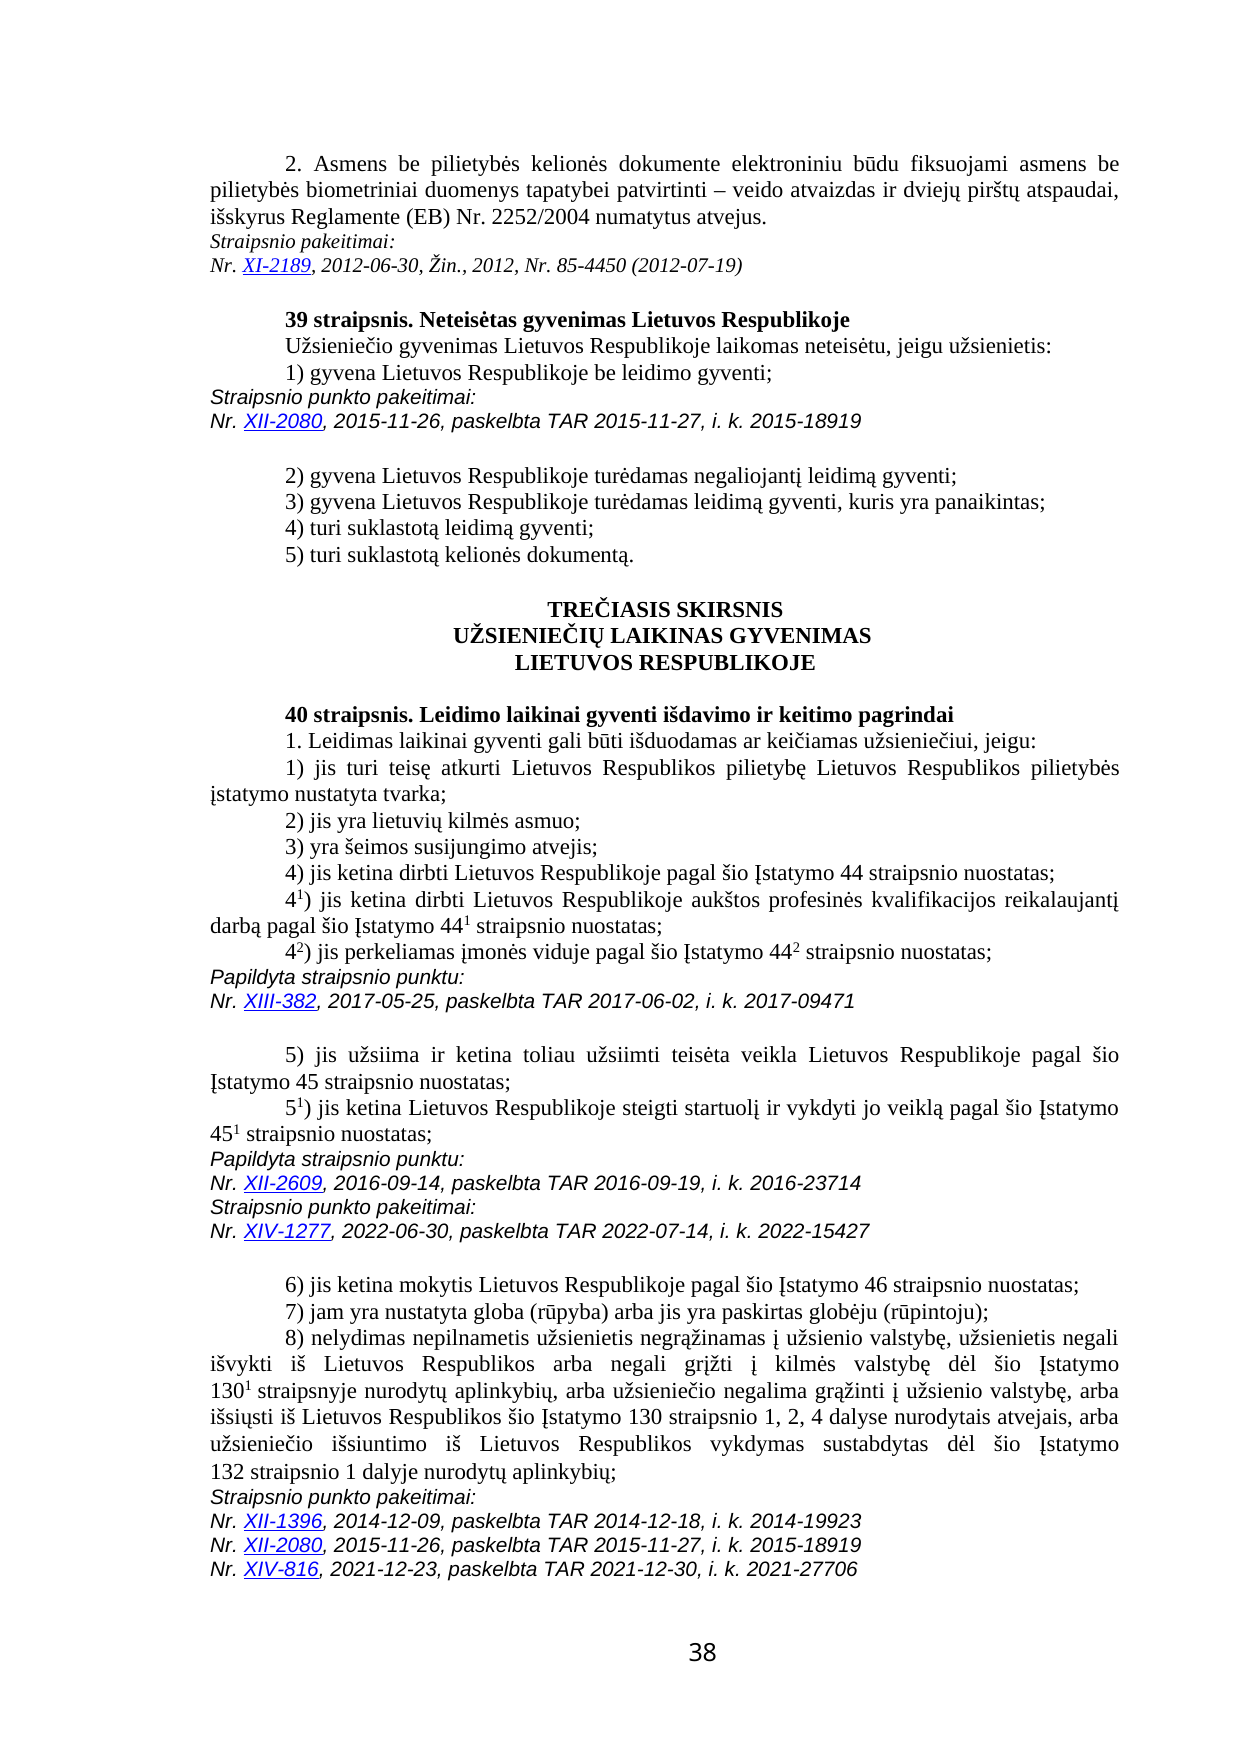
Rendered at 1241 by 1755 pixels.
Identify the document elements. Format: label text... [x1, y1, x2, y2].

text 2. Asmens be pilietybės kelionės dokumente elektroniniu būdu fiksuojami asmens be pilietybės biometriniai duomenys tapatybei patvirtinti – veido atvaizdas ir dviejų pirštų atspaudai, išskyrus Reglamente (EB) Nr. 2252/2004 numatytus atvejus. [210, 150, 1120, 229]
text 2) gyvena Lietuvos Respublikoje turėdamas negaliojantį leidimą gyventi; [210, 462, 1120, 488]
text Papildyta straipsnio punktu: [210, 965, 1120, 989]
text 1) jis turi teisę atkurti Lietuvos Respublikos pilietybę Lietuvos Respublikos pilietybės įstatymo nustatyta tvarka; [210, 754, 1120, 807]
text Papildyta straipsnio punktu: [210, 1147, 1120, 1171]
text LIETUVOS RESPUBLIKOJE [210, 648, 1120, 675]
text 39 straipsnis. Neteisėtas gyvenimas Lietuvos Respublikoje [210, 306, 1120, 332]
text 7) jam yra nustatyta globa (rūpyba) arba jis yra paskirtas globėju (rūpintoju); [210, 1298, 1120, 1324]
text Nr. XIII-382, 2017-05-25, paskelbta TAR 2017-06-02, i. k. 2017-09471 [210, 989, 1120, 1013]
text Nr. XI-2189, 2012-06-30, Žin., 2012, Nr. 85-4450 (2012-07-19) [210, 253, 1120, 277]
text Nr. XII-2609, 2016-09-14, paskelbta TAR 2016-09-19, i. k. 2016-23714 [210, 1171, 1120, 1195]
text 3) gyvena Lietuvos Respublikoje turėdamas leidimą gyventi, kuris yra panaikintas; [210, 488, 1120, 514]
text 40 straipsnis. Leidimo laikinai gyventi išdavimo ir keitimo pagrindai [210, 701, 1120, 728]
text 3) yra šeimos susijungimo atvejis; [210, 833, 1120, 859]
text 8) nelydimas nepilnametis užsienietis negrąžinamas į užsienio valstybę, užsienietis negali išvykti iš Lietuvos Respublikos arba negali grįžti į kilmės valstybę dėl šio Įstatymo 1301 straipsnyje nurodytų aplinkybių, arba užsieniečio negalima grąžinti į užsienio valstybę, arba išsiųsti iš Lietuvos Respublikos šio Įstatymo 130 straipsnio 1, 2, 4 dalyse nurodytais atvejais, arba užsieniečio išsiuntimo iš Lietuvos Respublikos vykdymas sustabdytas dėl šio Įstatymo 132 straipsnio 1 dalyje nurodytų aplinkybių; [210, 1324, 1120, 1485]
text 4) turi suklastotą leidimą gyventi; [210, 514, 1120, 541]
text Nr. XII-2080, 2015-11-26, paskelbta TAR 2015-11-27, i. k. 2015-18919 [210, 1533, 1120, 1557]
text Nr. XIV-1277, 2022-06-30, paskelbta TAR 2022-07-14, i. k. 2022-15427 [210, 1219, 1120, 1243]
text UŽSIENIEČIŲ LAIKINAS GYVENIMAS [210, 622, 1120, 648]
text Straipsnio punkto pakeitimai: [210, 1195, 1120, 1219]
text 5) jis užsiima ir ketina toliau užsiimti teisėta veikla Lietuvos Respublikoje pagal šio Įstatymo 45 straipsnio nuostatas; [210, 1041, 1120, 1094]
text TREČIASIS SKIRSNIS [210, 596, 1120, 622]
text 2) jis yra lietuvių kilmės asmuo; [210, 807, 1120, 833]
text Nr. XII-2080, 2015-11-26, paskelbta TAR 2015-11-27, i. k. 2015-18919 [210, 409, 1120, 433]
text Straipsnio punkto pakeitimai: [210, 385, 1120, 409]
text 51) jis ketina Lietuvos Respublikoje steigti startuolį ir vykdyti jo veiklą pagal šio Įstatymo 451 straipsnio nuostatas; [210, 1094, 1120, 1147]
text Nr. XIV-816, 2021-12-23, paskelbta TAR 2021-12-30, i. k. 2021-27706 [210, 1557, 1120, 1581]
text 41) jis ketina dirbti Lietuvos Respublikoje aukštos profesinės kvalifikacijos reikalaujantį darbą pagal šio Įstatymo 441 straipsnio nuostatas; [210, 886, 1120, 938]
text 42) jis perkeliamas įmonės viduje pagal šio Įstatymo 442 straipsnio nuostatas; [210, 938, 1120, 965]
text 4) jis ketina dirbti Lietuvos Respublikoje pagal šio Įstatymo 44 straipsnio nuostatas; [210, 859, 1120, 886]
text Nr. XII-1396, 2014-12-09, paskelbta TAR 2014-12-18, i. k. 2014-19923 [210, 1509, 1120, 1533]
text Straipsnio punkto pakeitimai: [210, 1485, 1120, 1509]
text 1) gyvena Lietuvos Respublikoje be leidimo gyventi; [210, 359, 1120, 385]
text 6) jis ketina mokytis Lietuvos Respublikoje pagal šio Įstatymo 46 straipsnio nuostatas; [210, 1271, 1120, 1298]
text 1. Leidimas laikinai gyventi gali būti išduodamas ar keičiamas užsieniečiui, jeigu: [210, 728, 1120, 754]
text Užsieniečio gyvenimas Lietuvos Respublikoje laikomas neteisėtu, jeigu užsienietis: [210, 332, 1120, 359]
text Straipsnio pakeitimai: [210, 229, 1120, 253]
text 5) turi suklastotą kelionės dokumentą. [210, 541, 1120, 567]
